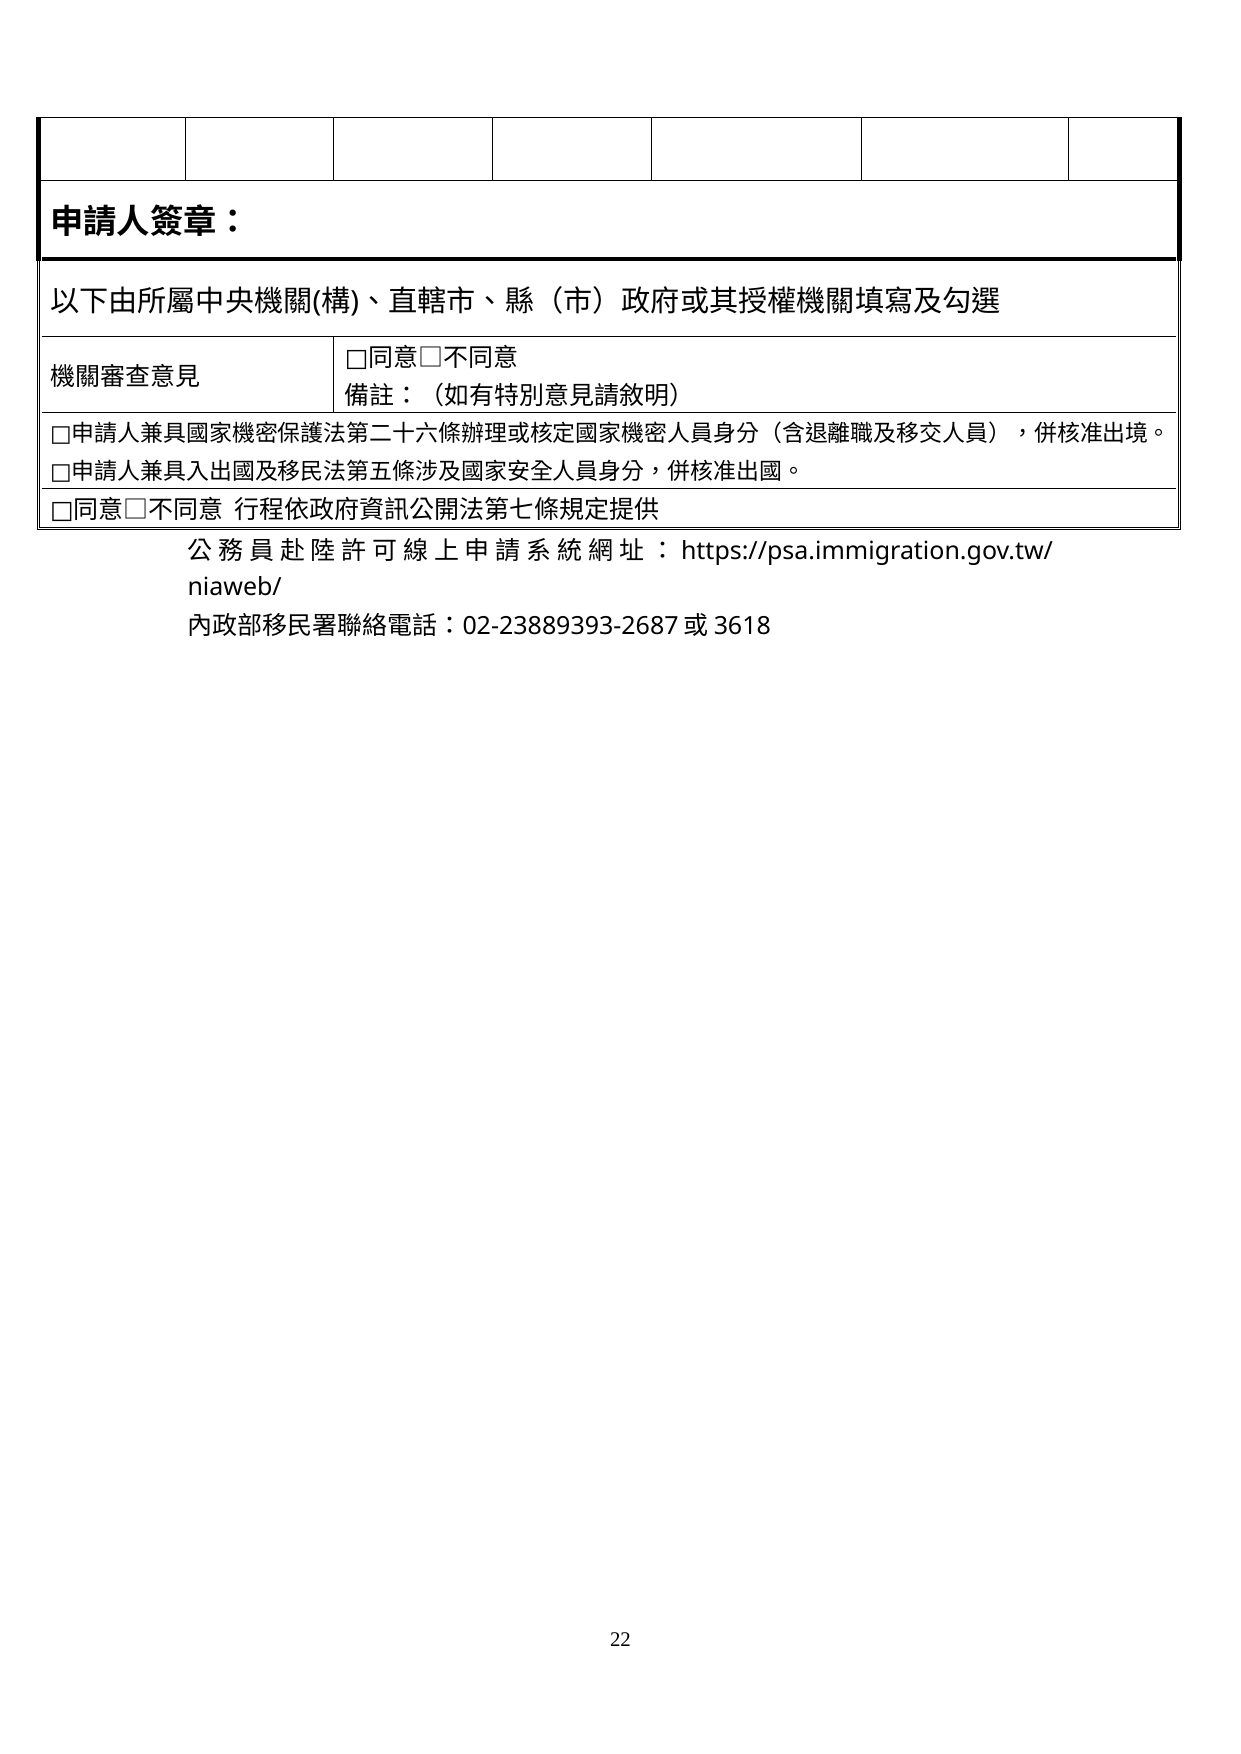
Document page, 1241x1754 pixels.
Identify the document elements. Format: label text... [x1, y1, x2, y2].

table_cell [493, 118, 651, 180]
table_cell [334, 118, 492, 180]
table_cell 申請人簽章： [41, 181, 1177, 256]
table_cell 以下由所屬中央機關(構)、直轄市、縣（市）政府或其授權機關填寫及勾選 [40, 256, 1178, 336]
table_cell □同意□不同意 備註：（如有特別意見請敘明） [334, 336, 1178, 412]
table_cell [1069, 118, 1177, 180]
text 內政部移民署聯絡電話：02-23889393-2687或3618 [187, 605, 1053, 642]
table_cell □申請人兼具國家機密保護法第二十六條辦理或核定國家機密人員身分（含退離職及移交人員），併核准出境。 □申請人兼具入出國及移民法第五條涉及國家安全人員身分，併核准出國。 [40, 412, 1178, 488]
table_cell [41, 118, 185, 180]
table_cell □同意□不同意 行程依政府資訊公開法第七條規定提供 [40, 488, 1178, 527]
table_cell [186, 118, 333, 180]
table_cell 機關審查意見 [40, 336, 333, 412]
table_cell [652, 118, 861, 180]
table_cell [862, 118, 1068, 180]
text 公務員赴陸許可線上申請系統網址：https://psa.immigration.gov.tw/niaweb/ [187, 530, 1053, 605]
